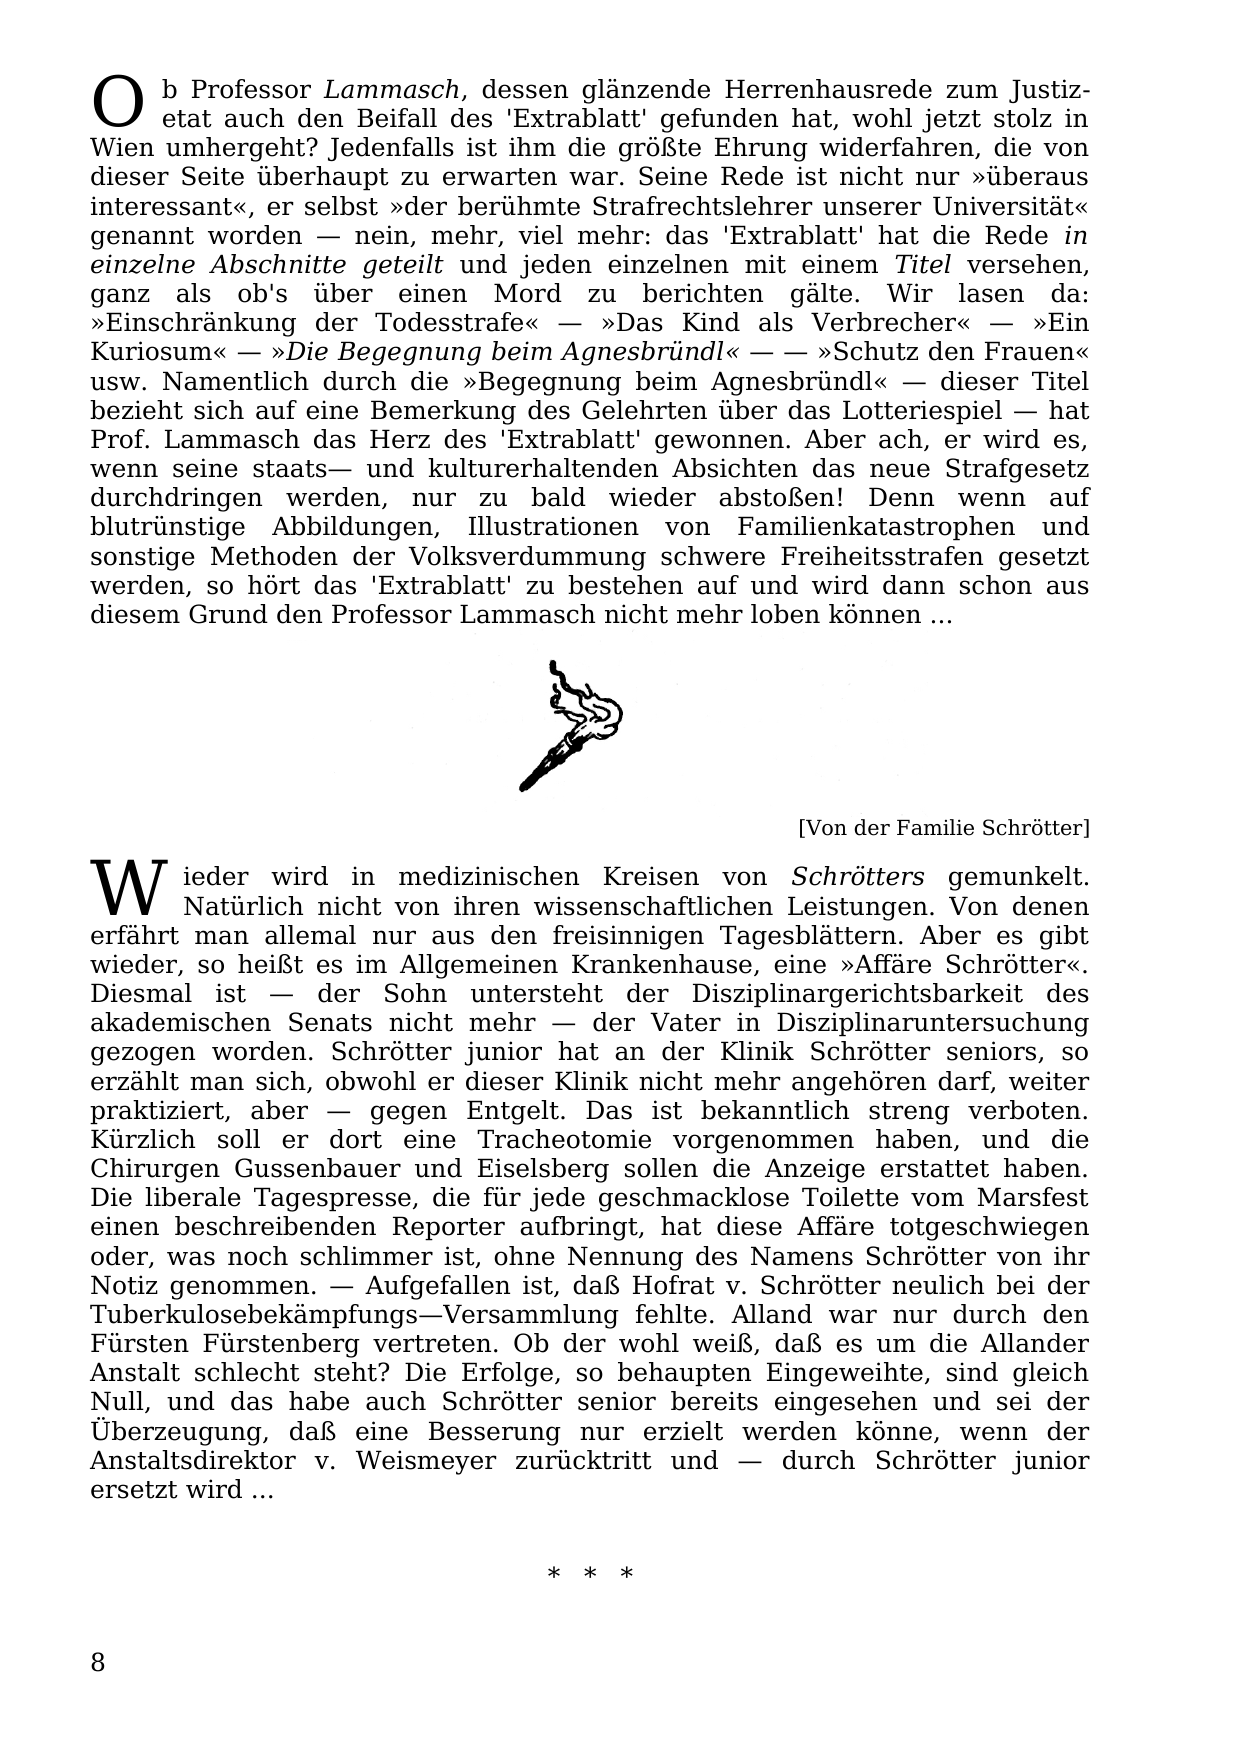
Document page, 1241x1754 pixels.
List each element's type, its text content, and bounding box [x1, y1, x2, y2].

text Wieder wird in medizinischen Kreisen von Schrötters gemunkelt. Natürlich nicht von ihren wissenschaftlichen Leistungen. Von denen erfährt man allemal nur aus den freisinnigen Tagesblättern. Aber es gibt wieder, so heißt es im Allgemeinen Krankenhause, eine »Affäre Schrötter«. Diesmal ist — der Sohn untersteht der Disziplinargerichtsbarkeit des akademischen Senats nicht mehr — der Vater in Disziplinaruntersuchung gezogen worden. Schrötter junior hat an der Klinik Schrötter seniors, so erzählt man sich, obwohl er dieser Klinik nicht mehr angehören darf, weiter praktiziert, aber — gegen Entgelt. Das ist bekanntlich streng verboten. Kürzlich soll er dort eine Tracheotomie vorgenommen haben, und die Chirurgen Gussenbauer und Eiselsberg sollen die Anzeige erstattet haben. Die liberale Tagespresse, die für jede geschmacklose Toilette vom Marsfest einen beschreibenden Reporter aufbringt, hat diese Affäre totgeschwiegen oder, was noch schlimmer ist, ohne Nennung des Namens Schrötter von ihr Notiz genommen. — Aufgefallen ist, daß Hofrat v. Schrötter neulich bei der Tuberkulosebekämpfungs—Versammlung fehlte. Alland war nur durch den Fürsten Fürstenberg vertreten. Ob der wohl weiß, daß es um die Allander Anstalt schlecht steht? Die Erfolge, so behaupten Eingeweihte, sind gleich Null, und das habe auch Schrötter senior bereits eingesehen und sei der Überzeugung, daß eine Besserung nur erzielt werden könne, wenn der Anstaltsdirektor v. Weismeyer zurücktritt und — durch Schrötter junior ersetzt wird ... [90, 859, 1091, 1504]
text [Von der Familie Schrötter] [90, 629, 1091, 841]
picture [252, 629, 928, 817]
text Ob Professor Lammasch, dessen glänzende Herrenhausrede zum Justiz­etat auch den Beifall des 'Extrablatt' gefunden hat, wohl jetzt stolz in Wien umhergeht? Jedenfalls ist ihm die größte Ehrung widerfahren, die von dieser Seite überhaupt zu erwarten war. Seine Rede ist nicht nur »überaus interessant«, er selbst »der berühmte Strafrechtslehrer unserer Universität« genannt worden — nein, mehr, viel mehr: das 'Extrablatt' hat die Rede in einzelne Abschnitte geteilt und jeden einzelnen mit einem Titel versehen, ganz als ob's über einen Mord zu berichten gälte. Wir lasen da: »Einschränkung der Todesstrafe« — »Das Kind als Verbrecher« — »Ein Kuriosum« — »Die Begegnung beim Agnesbründl« — — »Schutz den Frauen« usw. Namentlich durch die »Begegnung beim Agnesbründl« — dieser Titel bezieht sich auf eine Bemerkung des Gelehrten über das Lotteriespiel — hat Prof. Lammasch das Herz des 'Extrablatt' gewonnen. Aber ach, er wird es, wenn seine staats— und kulturerhaltenden Absichten das neue Strafgesetz durchdringen werden, nur zu bald wieder abstoßen! Denn wenn auf blutrünstige Abbildungen, Illustrationen von Familienkatastrophen und sonstige Methoden der Volksverdummung schwere Freiheitsstrafen gesetzt werden, so hört das 'Extrablatt' zu bestehen auf und wird dann schon aus diesem Grund den Professor Lammasch nicht mehr loben können ... [90, 75, 1091, 629]
text * * * [90, 1562, 1091, 1592]
